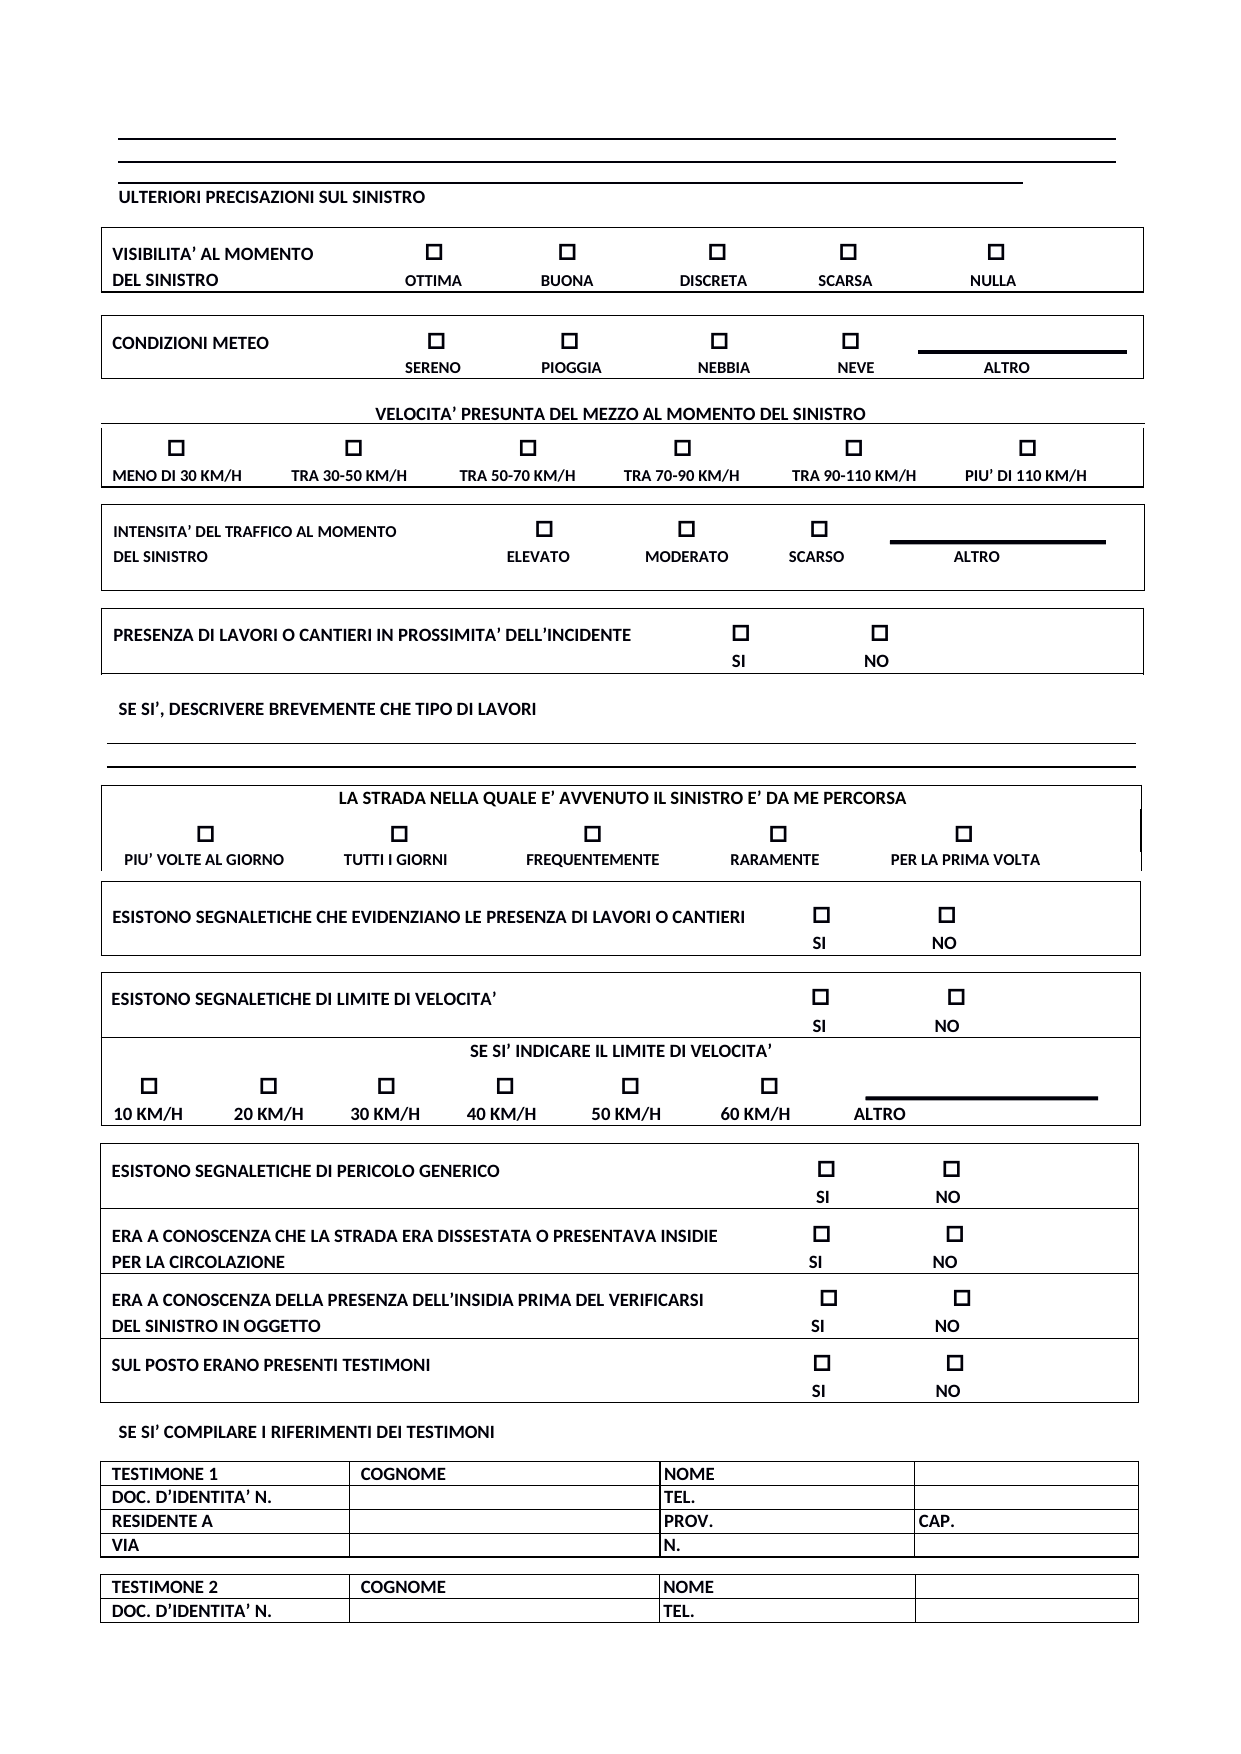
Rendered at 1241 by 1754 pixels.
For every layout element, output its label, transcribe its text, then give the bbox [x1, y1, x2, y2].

table_cell TRA 90-110 KM/H [771, 467, 940, 486]
table_header □ [102, 809, 313, 852]
table_cell □ [771, 428, 940, 467]
text [89, 1015, 101, 1037]
table_cell TRA 30-50 KM/H [280, 467, 433, 486]
table_cell TEL. [661, 1486, 914, 1508]
table_cell DEL SINISTRO [102, 270, 359, 291]
table_cell TUTTI I GIORNI [314, 852, 486, 881]
text □ □ □ □ □ □ [139, 1062, 1140, 1103]
table_cell □ NO [861, 882, 1140, 955]
table_cell □ [280, 428, 433, 467]
text SE SI’, DESCRIVERE BREVEMENTE CHE TIPO DI LAVORI [118, 697, 1155, 719]
table_cell [350, 1599, 659, 1622]
table_cell [916, 1599, 1138, 1622]
text INTENSITA’ DEL TRAFFICO AL MOMENTO □ □ □ [113, 506, 1144, 547]
table_cell TRA 70-90 KM/H [613, 467, 771, 486]
table_cell DOC. D’IDENTITA’ N. [101, 1486, 349, 1508]
table_cell [350, 1486, 659, 1508]
table_header TESTIMONE 2 [101, 1575, 349, 1598]
table_header □ SERENO [280, 316, 501, 377]
table_header COGNOME [350, 1462, 659, 1484]
table_header VISIBILITA’ AL MOMENTO [102, 228, 359, 269]
table_header ALTRO [940, 316, 1143, 377]
table_cell DOC. D’IDENTITA’ N. [101, 1599, 349, 1622]
text SI NO [102, 1015, 959, 1037]
table_header □ [783, 228, 921, 269]
table_cell NULLA [921, 270, 1143, 291]
table_header □ [636, 228, 782, 269]
table_header [915, 1462, 1138, 1484]
table_header COGNOME [350, 1575, 659, 1598]
table_cell [350, 1534, 659, 1556]
table_cell ERA A CONOSCENZA CHE LA STRADA ERA DISSESTATA O PRESENTAVA INSIDIE □ □ PER LA CIRCOLAZIONE SI NO [101, 1209, 1138, 1273]
text SE SI’ INDICARE IL LIMITE DI VELOCITA’ [467, 1039, 774, 1062]
table_cell BUONA [501, 270, 636, 291]
table_cell RESIDENTE A [101, 1510, 349, 1532]
table_header □ NEVE [771, 316, 940, 377]
table_header □ NEBBIA [613, 316, 771, 377]
text 10 KM/H 20 KM/H 30 KM/H 40 KM/H 50 KM/H 60 KM/H ALTRO [113, 1103, 1140, 1125]
table_cell TRA 50-70 KM/H [433, 467, 612, 486]
text ULTERIORI PRECISAZIONI SUL SINISTRO [118, 185, 1155, 208]
text PRESENZA DI LAVORI O CANTIERI IN PROSSIMITA’ DELL’INCIDENTE □ □ [113, 610, 1143, 651]
table_cell PIU’ DI 110 KM/H [940, 467, 1143, 486]
table_cell VELOCITA’ PRESUNTA DEL MEZZO AL MOMENTO DEL SINISTRO [101, 379, 1144, 423]
table_cell SCARSA [783, 270, 921, 291]
table_cell RARAMENTE [694, 852, 861, 881]
table_header □ [486, 809, 694, 852]
table_cell DISCRETA [636, 270, 782, 291]
table_header □ PIOGGIA [501, 316, 612, 377]
table_header CONDIZIONI METEO [102, 316, 280, 377]
table_header □ [501, 228, 636, 269]
table_cell PROV. [661, 1510, 914, 1532]
text ESISTONO SEGNALETICHE DI LIMITE DI VELOCITA’ □ □ [102, 975, 966, 1015]
table_header □ [861, 809, 1140, 852]
text [1144, 651, 1155, 673]
table_cell SUL POSTO ERANO PRESENTI TESTIMONI □ □ SI NO [101, 1339, 1138, 1402]
text LA STRADA NELLA QUALE E’ AVVENUTO IL SINISTRO E’ DA ME PERCORSA [339, 787, 1141, 809]
table_header □ [921, 228, 1143, 269]
table_cell □ SI [777, 882, 861, 955]
text SI NO [732, 651, 1143, 673]
table_header □ [314, 809, 486, 852]
table_cell PER LA PRIMA VOLTA [861, 852, 1141, 881]
table_header NOME [660, 1575, 915, 1598]
table_cell TEL. [660, 1599, 915, 1622]
table_cell PIU’ VOLTE AL GIORNO [101, 852, 313, 881]
table_header ESISTONO SEGNALETICHE DI PERICOLO GENERICO □ □ SI NO [101, 1144, 1138, 1208]
table_cell FREQUENTEMENTE [486, 852, 694, 881]
table_header NOME [661, 1462, 914, 1484]
table_cell CAP. [915, 1510, 1138, 1532]
table_cell [101, 424, 1144, 428]
text [1141, 1062, 1155, 1103]
text SE SI’ COMPILARE I RIFERIMENTI DEI TESTIMONI [118, 1421, 1155, 1443]
table_cell [350, 1510, 659, 1532]
table_cell □ [433, 428, 612, 467]
table_cell [915, 1486, 1138, 1508]
table_header □ [694, 809, 861, 852]
table_cell □ [102, 428, 280, 467]
table_cell VIA [101, 1534, 349, 1556]
table_cell □ [613, 428, 771, 467]
table_cell OTTIMA [359, 270, 501, 291]
table_cell N. [661, 1534, 914, 1556]
table_header [916, 1575, 1138, 1598]
table_cell MENO DI 30 KM/H [102, 467, 280, 486]
text DEL SINISTRO ELEVATO MODERATO SCARSO ALTRO [113, 547, 1144, 566]
table_cell ESISTONO SEGNALETICHE CHE EVIDENZIANO LE PRESENZA DI LAVORI O CANTIERI [102, 882, 777, 955]
table_cell ERA A CONOSCENZA DELLA PRESENZA DELL’INSIDIA PRIMA DEL VERIFICARSI □ □ DEL SINISTRO IN OGGETTO SI NO [101, 1274, 1138, 1337]
table_header □ [359, 228, 501, 269]
table_header TESTIMONE 1 [101, 1462, 349, 1484]
table_cell [915, 1534, 1138, 1556]
table_cell □ [940, 428, 1143, 467]
